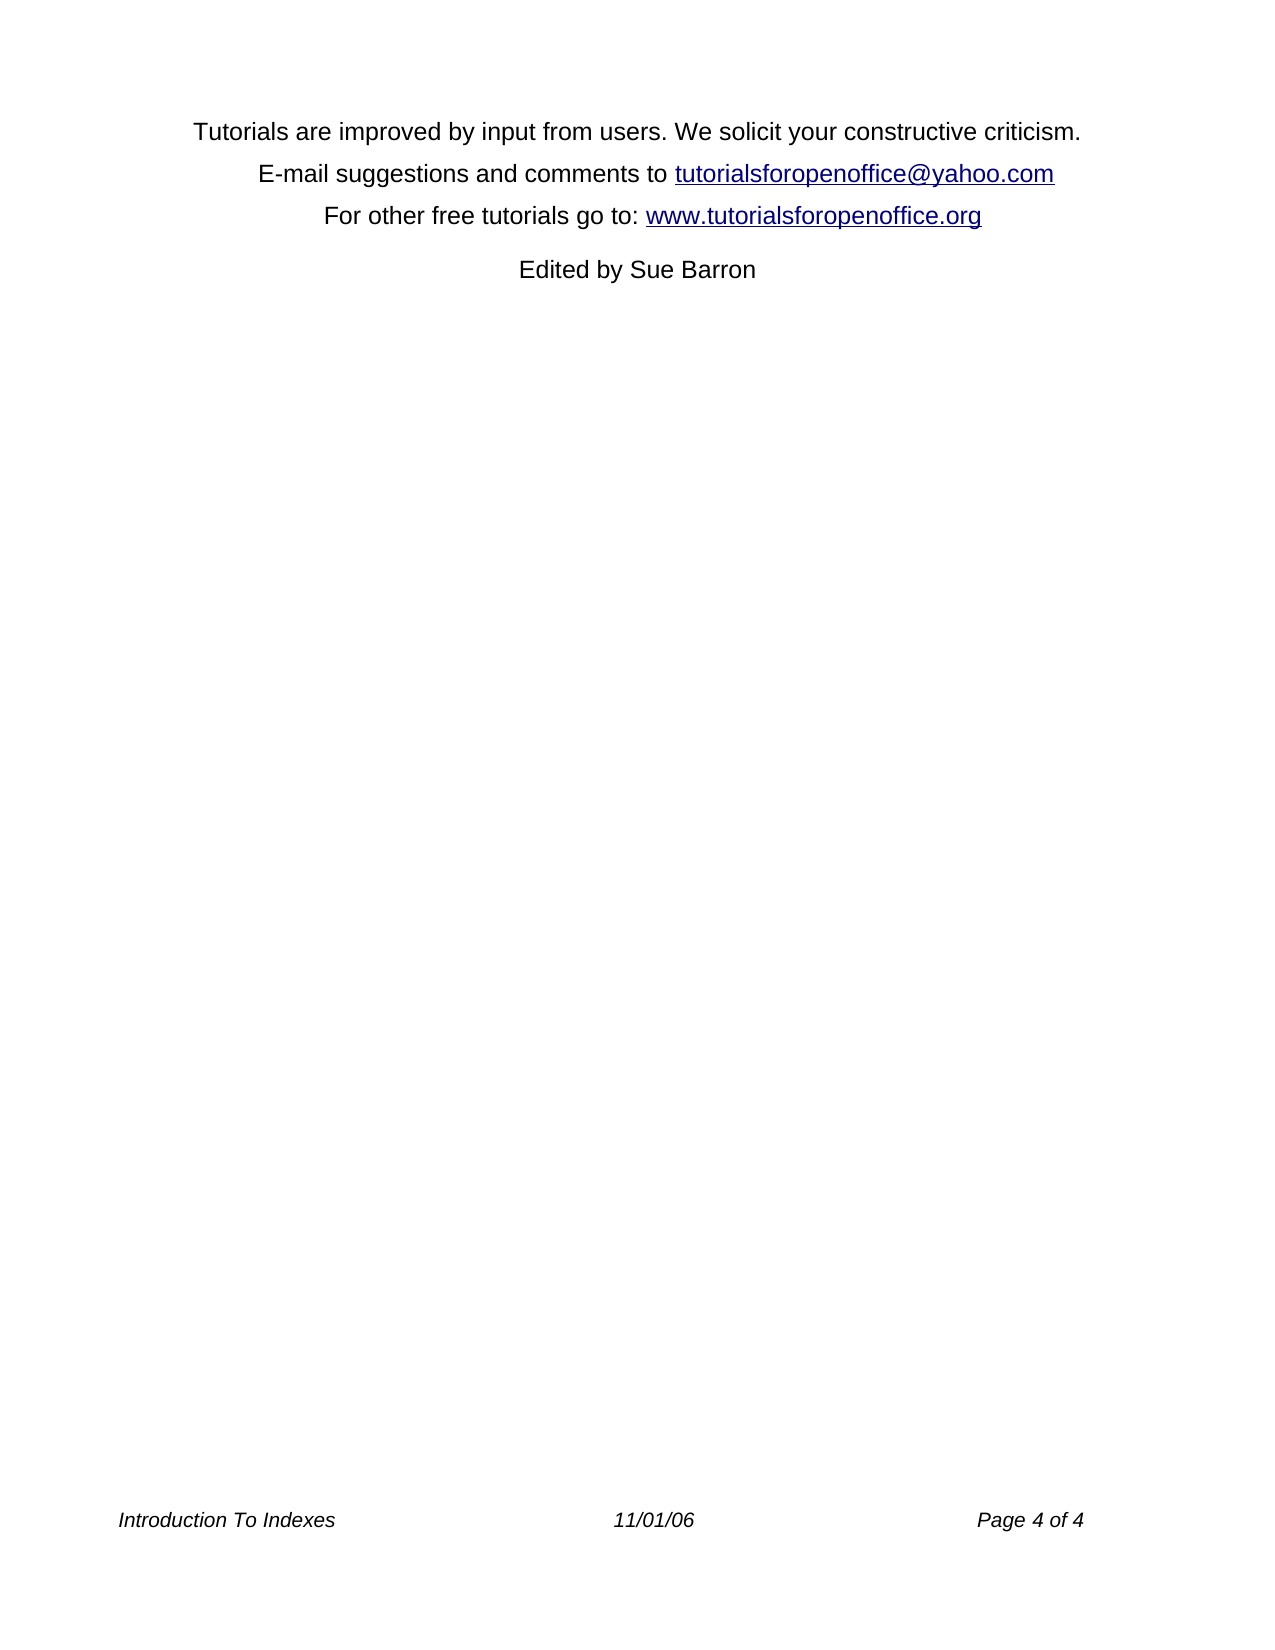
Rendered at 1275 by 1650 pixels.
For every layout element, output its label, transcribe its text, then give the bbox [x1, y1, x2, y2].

list Tutorials are improved by input from users. We solicit your constructive criticism. E-mail suggestions and comments to tutorialsforopenoffice@yahoo.com For other free tutorials go to: www.tutorialsforopenoffice.org [118, 118, 1157, 230]
list Edited by Sue Barron [118, 256, 1157, 284]
